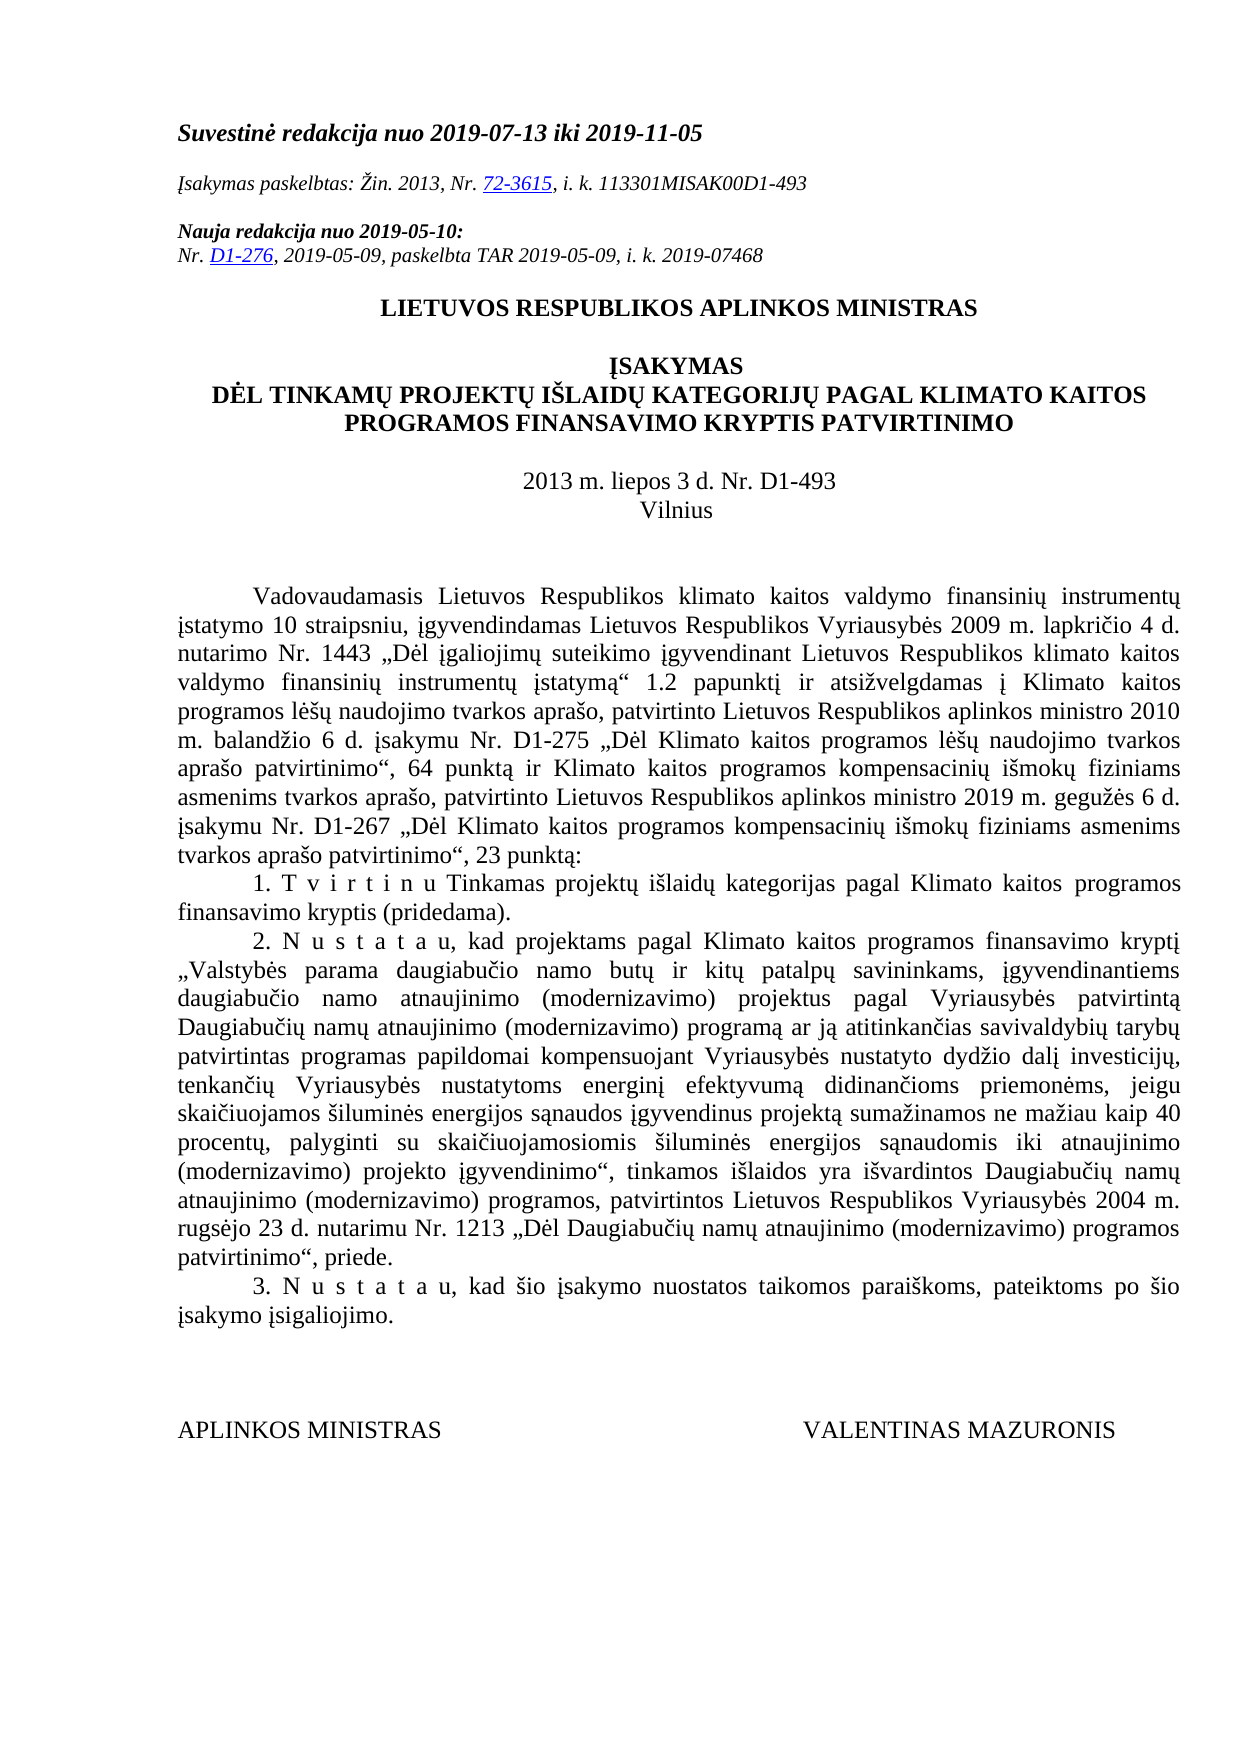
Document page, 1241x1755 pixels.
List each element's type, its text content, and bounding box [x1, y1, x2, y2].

text Aplinkos ministras Valentinas Mazuronis [177, 1415, 1181, 1443]
text 1. T v i r t i n u Tinkamas projektų išlaidų kategorijas pagal Klimato kaitos programos finansavimo kryptis (pridedama). [177, 868, 1181, 926]
text 2. N u s t a t a u, kad projektams pagal Klimato kaitos programos finansavimo kryptį „Valstybės parama daugiabučio namo butų ir kitų patalpų savininkams, įgyvendinantiems daugiabučio namo atnaujinimo (modernizavimo) projektus pagal Vyriausybės patvirtintą Daugiabučių namų atnaujinimo (modernizavimo) programą ar ją atitinkančias savivaldybių tarybų patvirtintas programas papildomai kompensuojant Vyriausybės nustatyto dydžio dalį investicijų, tenkančių Vyriausybės nustatytoms energinį efektyvumą didinančioms priemonėms, jeigu skaičiuojamos šiluminės energijos sąnaudos įgyvendinus projektą sumažinamos ne mažiau kaip 40 procentų, palyginti su skaičiuojamosiomis šiluminės energijos sąnaudomis iki atnaujinimo (modernizavimo) projekto įgyvendinimo“, tinkamos išlaidos yra išvardintos Daugiabučių namų atnaujinimo (modernizavimo) programos, patvirtintos Lietuvos Respublikos Vyriausybės 2004 m. rugsėjo 23 d. nutarimu Nr. 1213 „Dėl Daugiabučių namų atnaujinimo (modernizavimo) programos patvirtinimo“, priede. [177, 926, 1181, 1271]
text Suvestinė redakcija nuo 2019-07-13 iki 2019-11-05 [177, 118, 1181, 147]
text Vadovaudamasis Lietuvos Respublikos klimato kaitos valdymo finansinių instrumentų įstatymo 10 straipsniu, įgyvendindamas Lietuvos Respublikos Vyriausybės 2009 m. lapkričio 4 d. nutarimo Nr. 1443 „Dėl įgaliojimų suteikimo įgyvendinant Lietuvos Respublikos klimato kaitos valdymo finansinių instrumentų įstatymą“ 1.2 papunktį ir atsižvelgdamas į Klimato kaitos programos lėšų naudojimo tvarkos aprašo, patvirtinto Lietuvos Respublikos aplinkos ministro 2010 m. balandžio 6 d. įsakymu Nr. D1-275 „Dėl Klimato kaitos programos lėšų naudojimo tvarkos aprašo patvirtinimo“, 64 punktą ir Klimato kaitos programos kompensacinių išmokų fiziniams asmenims tvarkos aprašo, patvirtinto Lietuvos Respublikos aplinkos ministro 2019 m. gegužės 6 d. įsakymu Nr. D1-267 „Dėl Klimato kaitos programos kompensacinių išmokų fiziniams asmenims tvarkos aprašo patvirtinimo“, 23 punktą: [177, 581, 1181, 868]
text ĮSAKYMAS [177, 351, 1181, 380]
text Nauja redakcija nuo 2019-05-10: [177, 219, 1181, 243]
text Įsakymas paskelbtas: Žin. 2013, Nr. 72-3615, i. k. 113301MISAK00D1-493 [177, 171, 1181, 195]
text Nr. D1-276, 2019-05-09, paskelbta TAR 2019-05-09, i. k. 2019-07468 [177, 243, 1181, 267]
text 3. N u s t a t a u, kad šio įsakymo nuostatos taikomos paraiškoms, pateiktoms po šio įsakymo įsigaliojimo. [177, 1271, 1181, 1328]
text LIETUVOS RESPUBLIKOS APLINKOS MINISTRAS [177, 293, 1181, 322]
text Vilnius [177, 495, 1181, 523]
text DĖL TINKAMŲ PROJEKTŲ IŠLAIDŲ KATEGORIJŲ PAGAL KLIMATO KAITOS PROGRAMOS FINANSAVIMO KRYPTIS PATVIRTINIMO [177, 380, 1181, 437]
text 2013 m. liepos 3 d. Nr. D1-493 [177, 466, 1181, 495]
